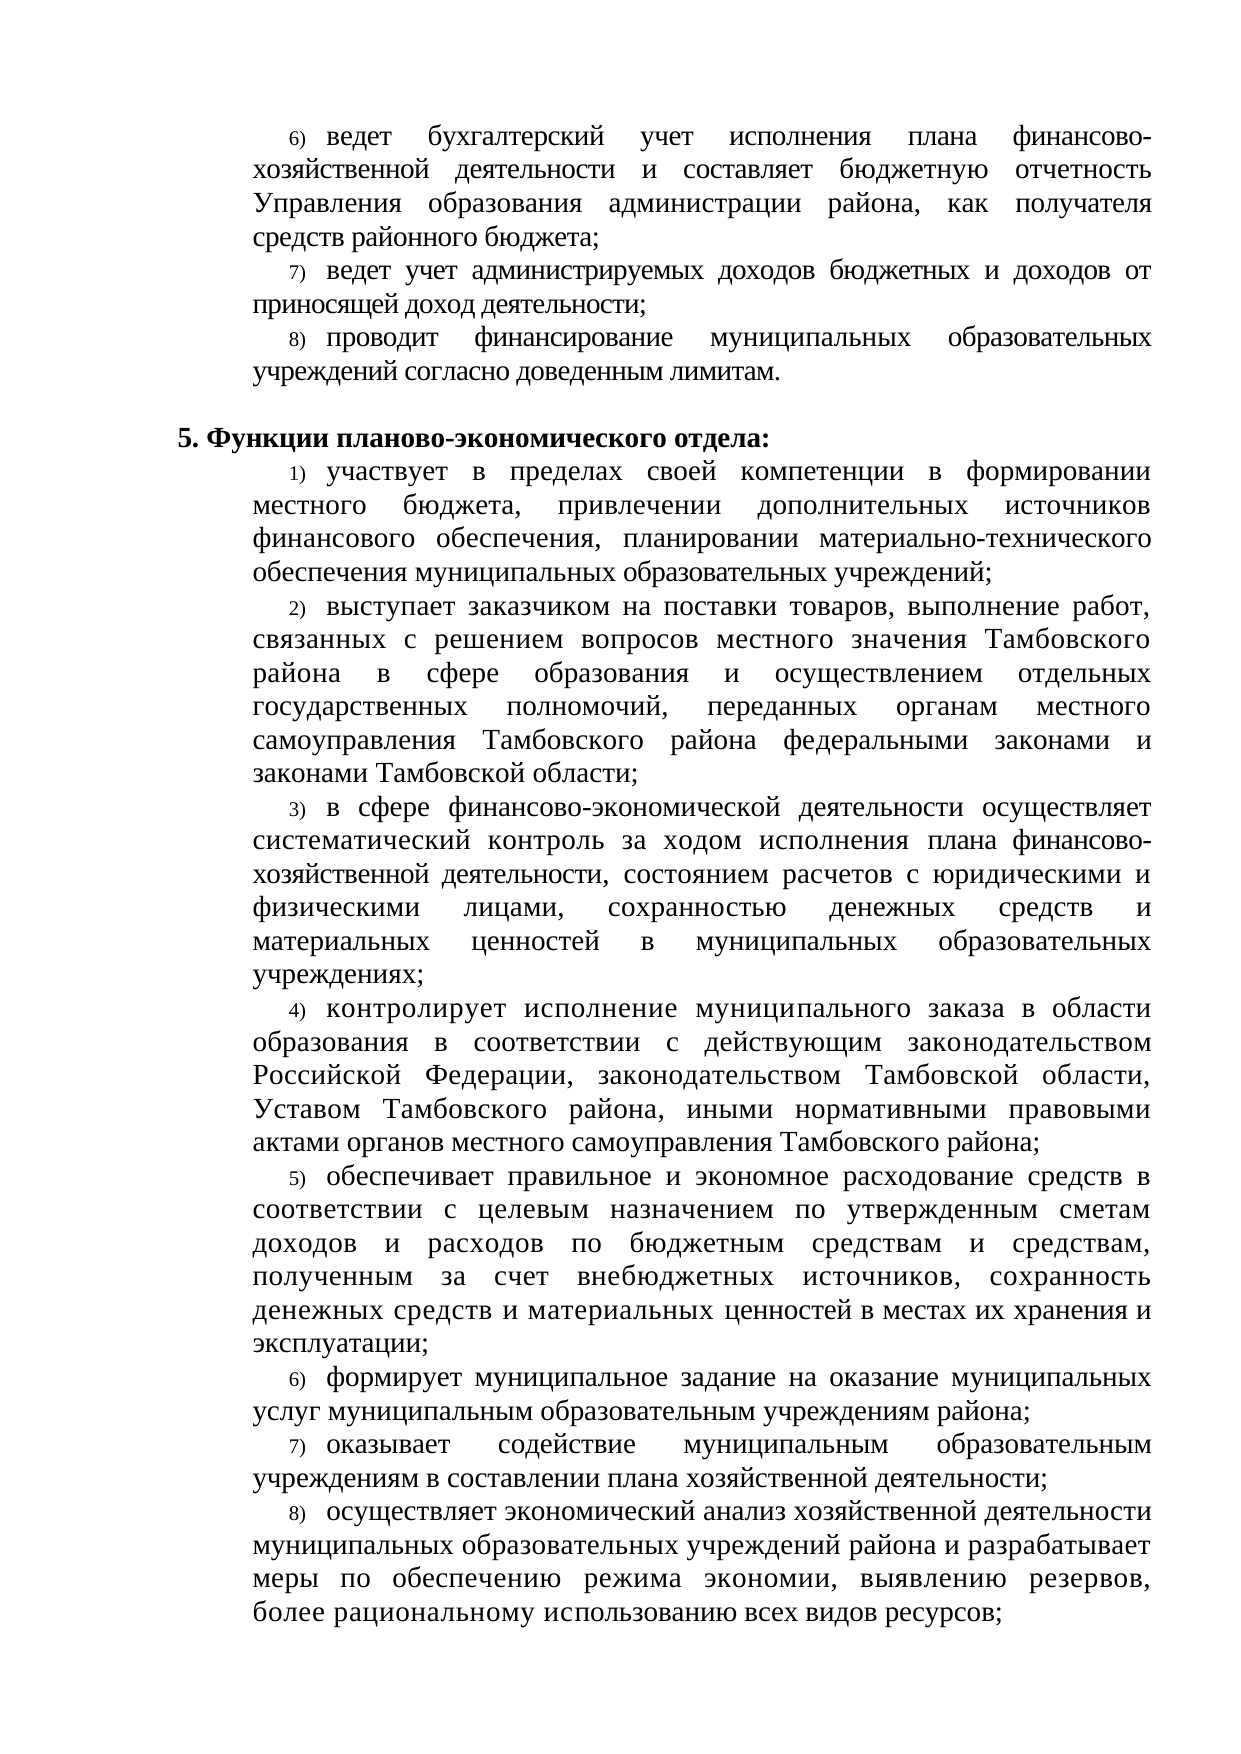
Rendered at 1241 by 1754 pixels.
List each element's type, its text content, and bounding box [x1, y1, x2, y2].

list контролирует исполнение муниципального заказа в области образования в соответствии с действующим законодательством Российской Федерации, законодательством Тамбовской области, Уставом Тамбовского района, иными нормативными правовыми актами органов местного самоуправления Тамбовского района; [215, 990, 1152, 1158]
list ведет учет администрируемых доходов бюджетных и доходов от приносящей доход деятельности; [215, 252, 1152, 319]
list участвует в пределах своей компетенции в формировании местного бюджета, привлечении дополнительных источников финансового обеспечения, планировании материально-технического обеспечения муниципальных образовательных учреждений; [215, 453, 1152, 588]
list оказывает содействие муниципальным образовательным учреждениям в составлении плана хозяйственной деятельности; [215, 1426, 1152, 1493]
text 5. Функции планово-экономического отдела: [177, 420, 1152, 453]
list проводит финансирование муниципальных образовательных учреждений согласно доведенным лимитам. [215, 319, 1152, 386]
list формирует муниципальное задание на оказание муниципальных услуг муниципальным образовательным учреждениям района; [215, 1359, 1152, 1426]
list выступает заказчиком на поставки товаров, выполнение работ, связанных с решением вопросов местного значения Тамбовского района в сфере образования и осуществлением отдельных государственных полномочий, переданных органам местного самоуправления Тамбовского района федеральными законами и законами Тамбовской области; [215, 588, 1152, 789]
list осуществляет экономический анализ хозяйственной деятельности муниципальных образовательных учреждений района и разрабатывает меры по обеспечению режима экономии, выявлению резервов, более рациональному использованию всех видов ресурсов; [215, 1493, 1152, 1627]
list обеспечивает правильное и экономное расходование средств в соответствии с целевым назначением по утвержденным сметам доходов и расходов по бюджетным средствам и средствам, полученным за счет внебюджетных источников, сохранность денежных средств и материальных ценностей в местах их хранения и эксплуатации; [215, 1158, 1152, 1359]
list ведет бухгалтерский учет исполнения плана финансово-хозяйственной деятельности и составляет бюджетную отчетность Управления образования администрации района, как получателя средств районного бюджета; [215, 118, 1152, 252]
list в сфере финансово-экономической деятельности осуществляет систематический контроль за ходом исполнения плана финансово-хозяйственной деятельности, состоянием расчетов с юридическими и физическими лицами, сохранностью денежных средств и материальных ценностей в муниципальных образовательных учреждениях; [215, 789, 1152, 990]
